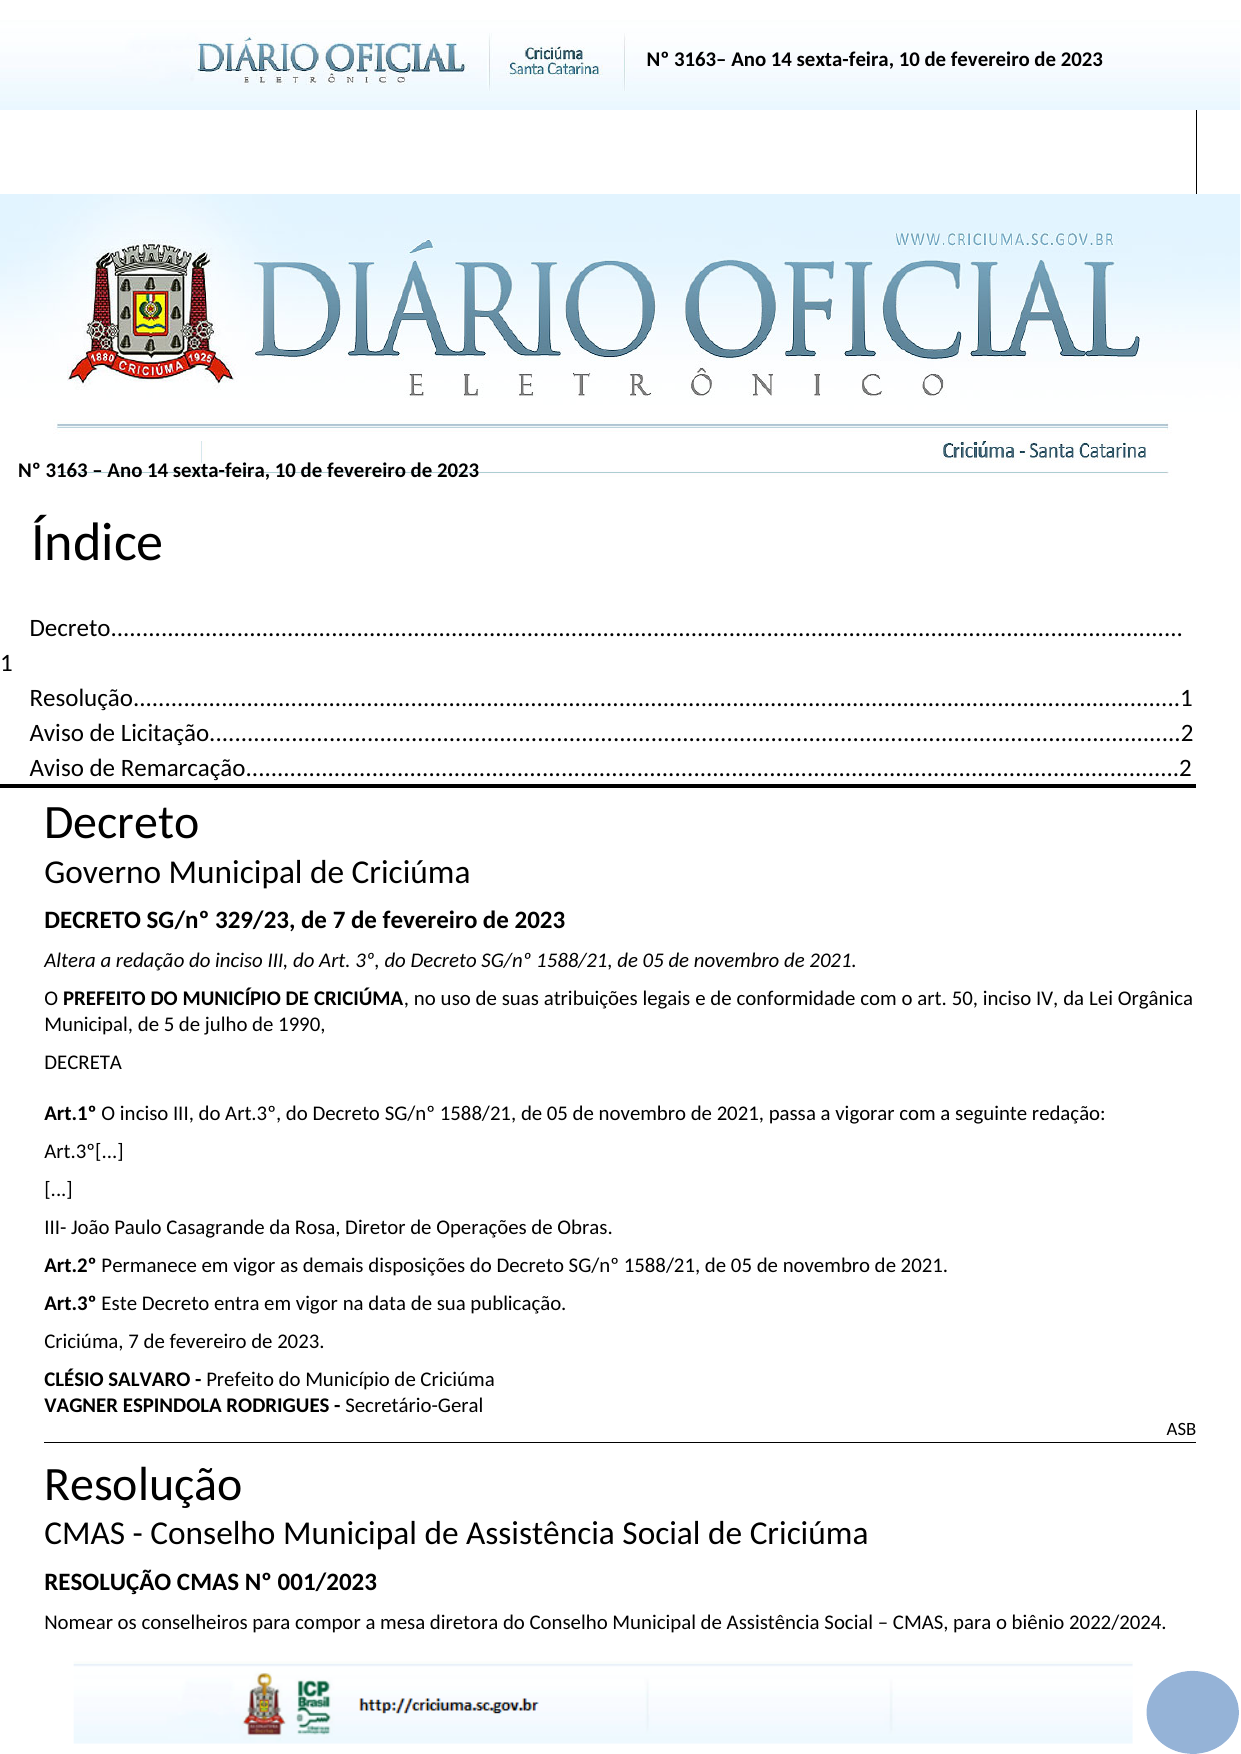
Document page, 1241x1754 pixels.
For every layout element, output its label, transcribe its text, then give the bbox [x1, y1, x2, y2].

text Art.3º Este Decreto entra em vigor na data de sua publicação. [44, 1290, 1196, 1316]
text Aviso de Licitação..........................................................................................................................................................2 [0, 717, 1196, 747]
text Decreto..........................................................................................................................................................................1 [0, 612, 1196, 677]
text O PREFEITO DO MUNICÍPIO DE CRICIÚMA, no uso de suas atribuições legais e de conformidade com o art. 50, inciso IV, da Lei Orgânica Municipal, de 5 de julho de 1990, [44, 985, 1196, 1036]
text CLÉSIO SALVARO - Prefeito do Município de Criciúma [44, 1367, 1196, 1392]
text Altera a redação do inciso III, do Art. 3º, do Decreto SG/nº 1588/21, de 05 de novembro de 2021. [44, 947, 1196, 973]
text Art.1º O inciso III, do Art.3º, do Decreto SG/nº 1588/21, de 05 de novembro de 2021, passa a vigorar com a seguinte redação: [44, 1100, 1196, 1125]
text Decreto [44, 792, 1196, 851]
text Resolução......................................................................................................................................................................1 [0, 682, 1196, 712]
text RESOLUÇÃO CMAS Nº 001/2023 [44, 1566, 1196, 1596]
text DECRETA [44, 1049, 1196, 1074]
text [...] [44, 1176, 1196, 1201]
text Art.3º[...] [44, 1138, 1196, 1163]
text Aviso de Remarcação....................................................................................................................................................2 [0, 752, 1196, 784]
text Governo Municipal de Criciúma [44, 851, 1196, 891]
text III- João Paulo Casagrande da Rosa, Diretor de Operações de Obras. [44, 1214, 1196, 1239]
text CMAS - Conselho Municipal de Assistência Social de Criciúma [44, 1512, 1196, 1553]
text VAGNER ESPINDOLA RODRIGUES - Secretário-Geral [44, 1392, 1196, 1417]
text DECRETO SG/nº 329/23, de 7 de fevereiro de 2023 [44, 904, 1196, 934]
text Art.2º Permanece em vigor as demais disposições do Decreto SG/nº 1588/21, de 05 de novembro de 2021. [44, 1252, 1196, 1278]
text Criciúma, 7 de fevereiro de 2023. [44, 1328, 1196, 1354]
text Resolução [44, 1454, 1196, 1512]
text Nomear os conselheiros para compor a mesa diretora do Conselho Municipal de Assistência Social – CMAS, para o biênio 2022/2024. [44, 1609, 1196, 1634]
text ASB [44, 1417, 1196, 1442]
